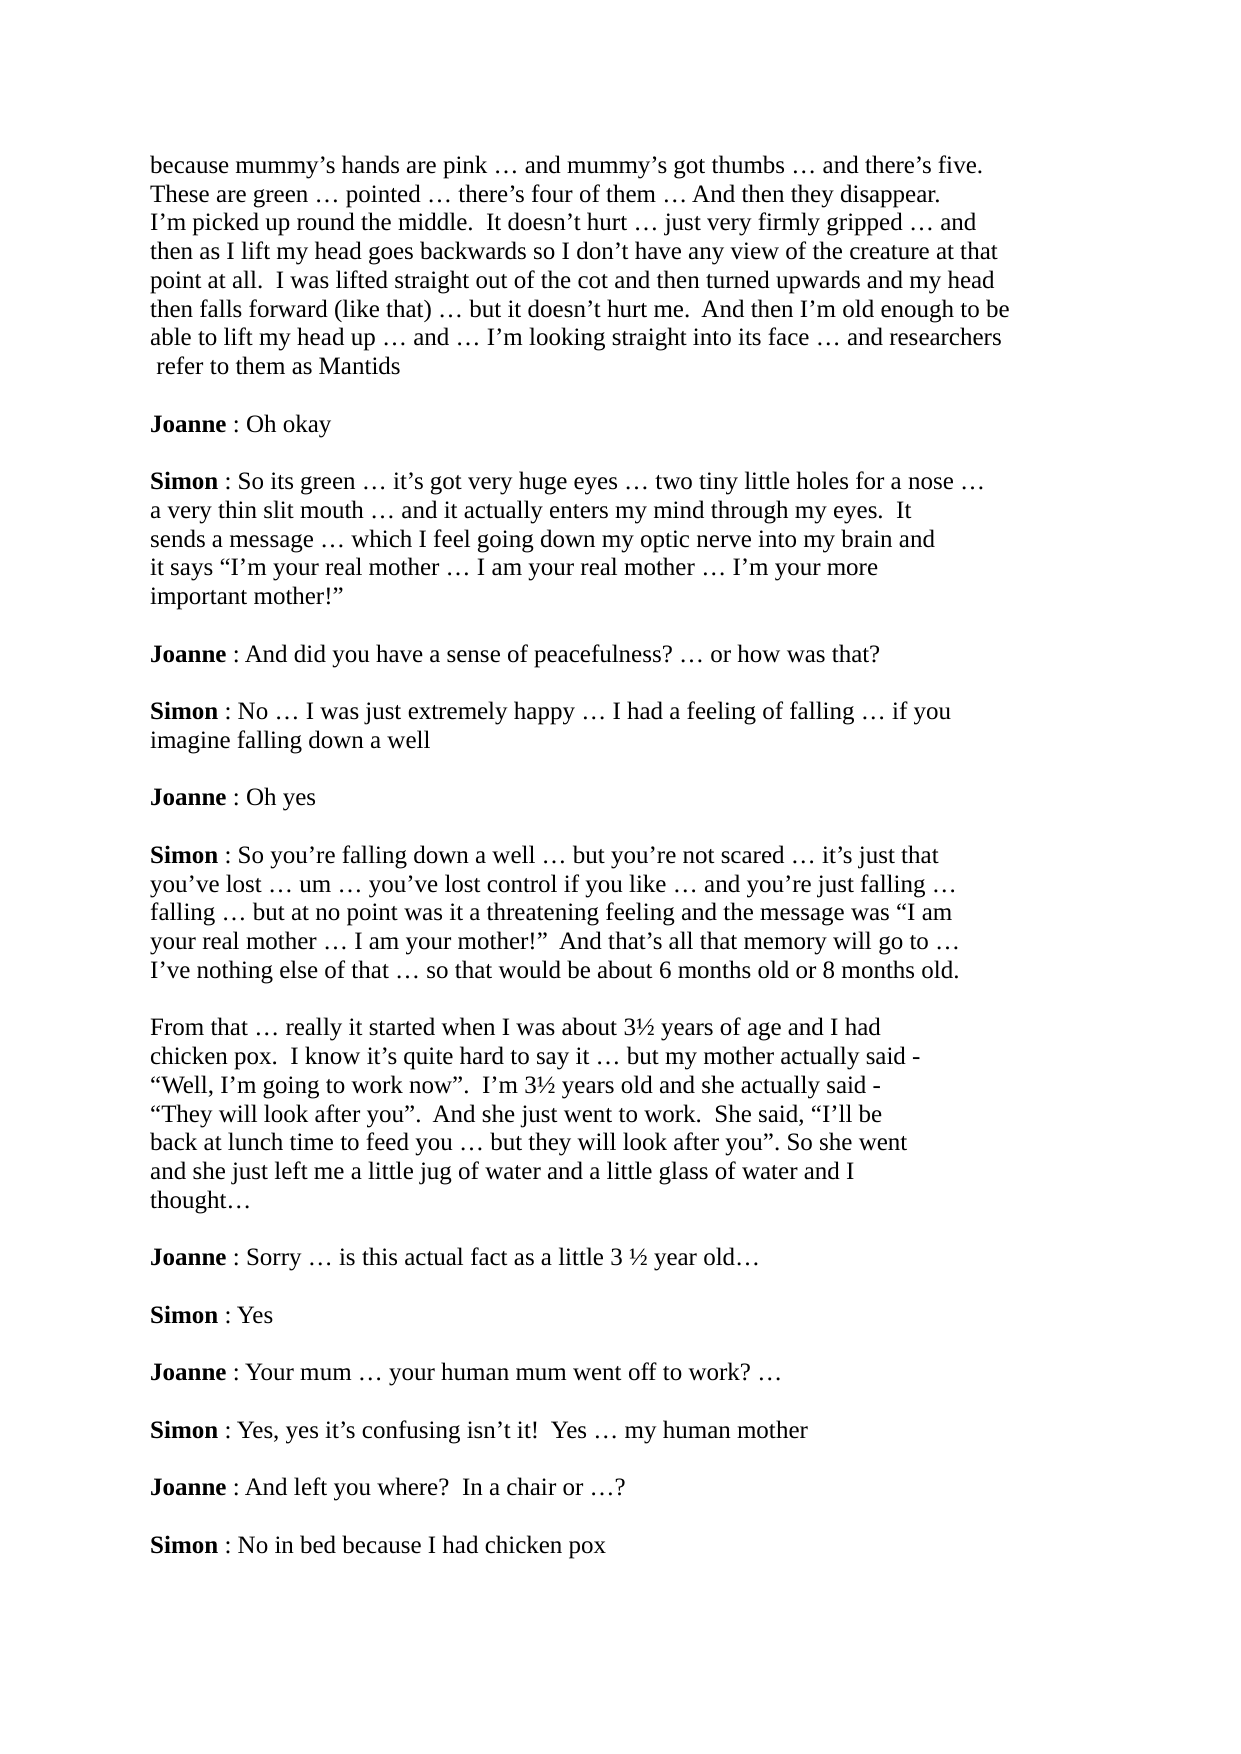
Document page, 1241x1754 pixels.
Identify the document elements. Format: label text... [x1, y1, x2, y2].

text then falls forward (like that) … but it doesn’t hurt me. And then I’m old enough to be [150, 294, 1090, 322]
text Joanne : Oh okay [150, 409, 1090, 437]
text a very thin slit mouth … and it actually enters my mind through my eyes. It [150, 495, 1090, 524]
text I’ve nothing else of that … so that would be about 6 months old or 8 months old. [150, 955, 1090, 984]
text Joanne : Your mum … your human mum went off to work? … [150, 1357, 1090, 1386]
text “Well, I’m going to work now”. I’m 3½ years old and she actually said - [150, 1070, 1090, 1099]
text Simon : Yes, yes it’s confusing isn’t it! Yes … my human mother [150, 1415, 1090, 1444]
text because mummy’s hands are pink … and mummy’s got thumbs … and there’s five. [150, 150, 1090, 179]
text These are green … pointed … there’s four of them … And then they disappear. [150, 179, 1090, 207]
text Simon : Yes [150, 1300, 1090, 1329]
text Joanne : Sorry … is this actual fact as a little 3 ½ year old… [150, 1242, 1090, 1271]
text Simon : No in bed because I had chicken pox [150, 1530, 1090, 1559]
text able to lift my head up … and … I’m looking straight into its face … and researchers [150, 322, 1090, 351]
text your real mother … I am your mother!” And that’s all that memory will go to … [150, 926, 1090, 955]
text Joanne : Oh yes [150, 782, 1090, 811]
text imagine falling down a well [150, 725, 1090, 754]
text you’ve lost … um … you’ve lost control if you like … and you’re just falling … [150, 869, 1090, 897]
text Simon : So you’re falling down a well … but you’re not scared … it’s just that [150, 840, 1090, 869]
text Simon : So its green … it’s got very huge eyes … two tiny little holes for a nose … [150, 466, 1090, 495]
text Simon : No … I was just extremely happy … I had a feeling of falling … if you [150, 696, 1090, 725]
text point at all. I was lifted straight out of the cot and then turned upwards and my head [150, 265, 1090, 294]
text Joanne : And did you have a sense of peacefulness? … or how was that? [150, 639, 1090, 667]
text From that … really it started when I was about 3½ years of age and I had [150, 1012, 1090, 1041]
text back at lunch time to feed you … but they will look after you”. So she went [150, 1127, 1090, 1156]
text then as I lift my head goes backwards so I don’t have any view of the creature at that [150, 236, 1090, 265]
text it says “I’m your real mother … I am your real mother … I’m your more [150, 552, 1090, 581]
text “They will look after you”. And she just went to work. She said, “I’ll be [150, 1099, 1090, 1127]
text thought… [150, 1185, 1090, 1214]
text important mother!” [150, 581, 1090, 610]
text and she just left me a little jug of water and a little glass of water and I [150, 1156, 1090, 1185]
text chicken pox. I know it’s quite hard to say it … but my mother actually said - [150, 1041, 1090, 1070]
text refer to them as Mantids [150, 351, 1090, 380]
text sends a message … which I feel going down my optic nerve into my brain and [150, 524, 1090, 552]
text falling … but at no point was it a threatening feeling and the message was “I am [150, 897, 1090, 926]
text I’m picked up round the middle. It doesn’t hurt … just very firmly gripped … and [150, 207, 1090, 236]
text Joanne : And left you where? In a chair or …? [150, 1472, 1090, 1501]
